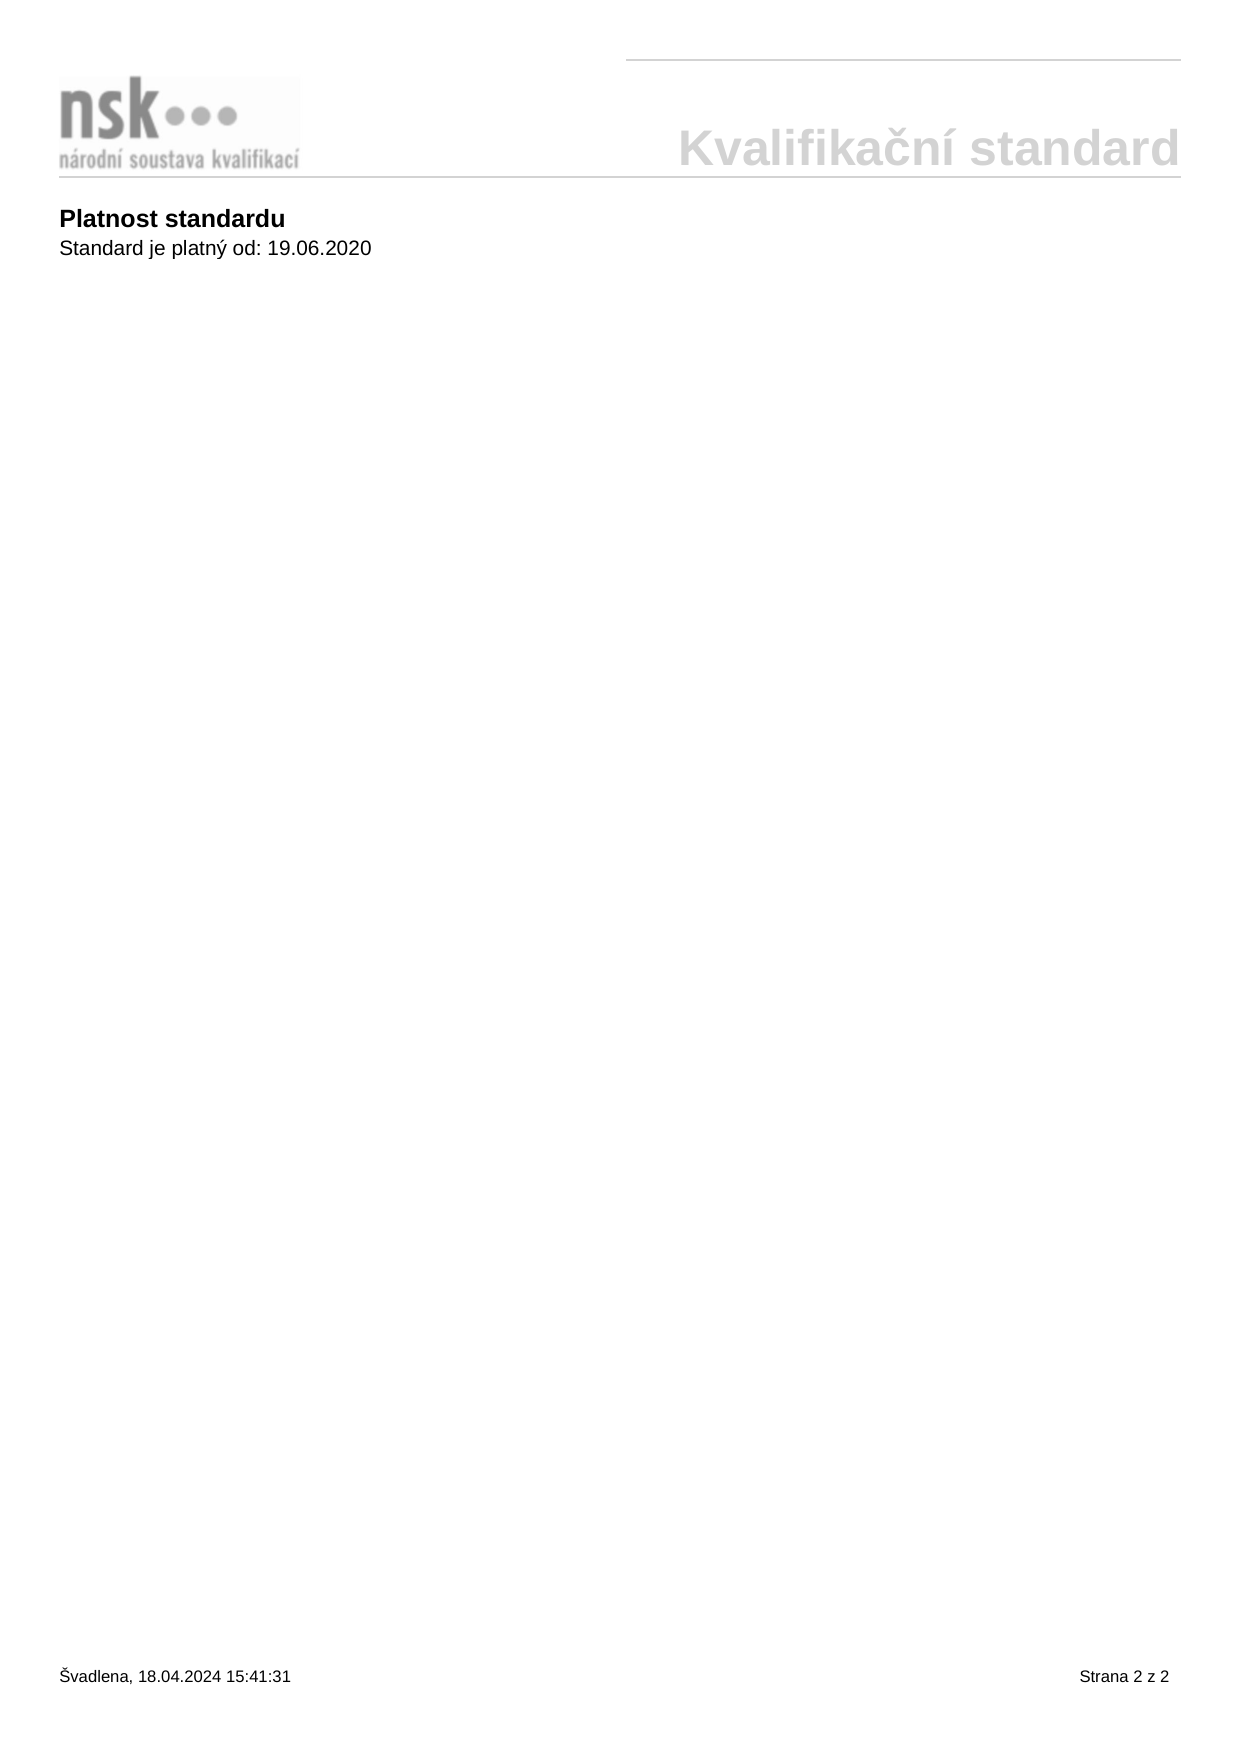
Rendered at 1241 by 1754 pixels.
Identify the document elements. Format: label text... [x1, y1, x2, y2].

table_cell [1169, 1159, 1181, 1409]
table_cell [626, 1159, 862, 1409]
table_cell [862, 259, 1093, 559]
table_cell [1169, 559, 1181, 859]
table_cell [626, 559, 862, 859]
table_cell [626, 194, 862, 200]
table_cell Standard je platný od: 19.06.2020 [59, 236, 1181, 259]
table_cell [1169, 1409, 1181, 1658]
table_cell [59, 194, 483, 200]
table_cell [59, 559, 483, 859]
table_cell [1093, 559, 1169, 859]
table_cell [620, 1409, 626, 1658]
table_cell [1169, 194, 1181, 200]
table_cell [484, 859, 620, 1159]
table_cell [59, 1159, 483, 1409]
table_cell Strana 2 z 2 [862, 1658, 1169, 1694]
table_cell [1093, 194, 1169, 200]
table_cell [59, 1409, 483, 1658]
table_cell [484, 194, 620, 200]
table_cell [862, 1409, 1093, 1658]
table_cell [620, 1159, 626, 1409]
table_cell [484, 259, 620, 559]
table_cell [620, 859, 626, 1159]
table_cell [1169, 859, 1181, 1159]
table_cell [484, 1159, 620, 1409]
table_cell [626, 259, 862, 559]
table_cell [484, 171, 620, 176]
table_cell Kvalifikační standard [626, 61, 1181, 176]
picture [58, 59, 621, 171]
table_cell [484, 559, 620, 859]
table_cell [59, 171, 483, 176]
table_cell [620, 559, 626, 859]
table_cell [626, 1409, 862, 1658]
table_cell [862, 859, 1093, 1159]
table_cell [862, 1159, 1093, 1409]
table_cell [621, 59, 626, 170]
table_cell [484, 1409, 620, 1658]
table_cell Platnost standardu [59, 200, 1181, 236]
table_cell [1093, 1409, 1169, 1658]
table_cell [1093, 859, 1169, 1159]
table_cell Švadlena, 18.04.2024 15:41:31 [59, 1658, 862, 1694]
table_cell [1093, 1159, 1169, 1409]
table_cell [59, 859, 483, 1159]
table_cell [626, 859, 862, 1159]
table_cell [1169, 1658, 1181, 1694]
table_cell [862, 194, 1093, 200]
table_cell [1169, 259, 1181, 559]
table_cell [862, 559, 1093, 859]
table_cell [1093, 259, 1169, 559]
table_cell [620, 259, 626, 559]
table_cell [59, 178, 1181, 194]
table_cell [59, 259, 483, 559]
